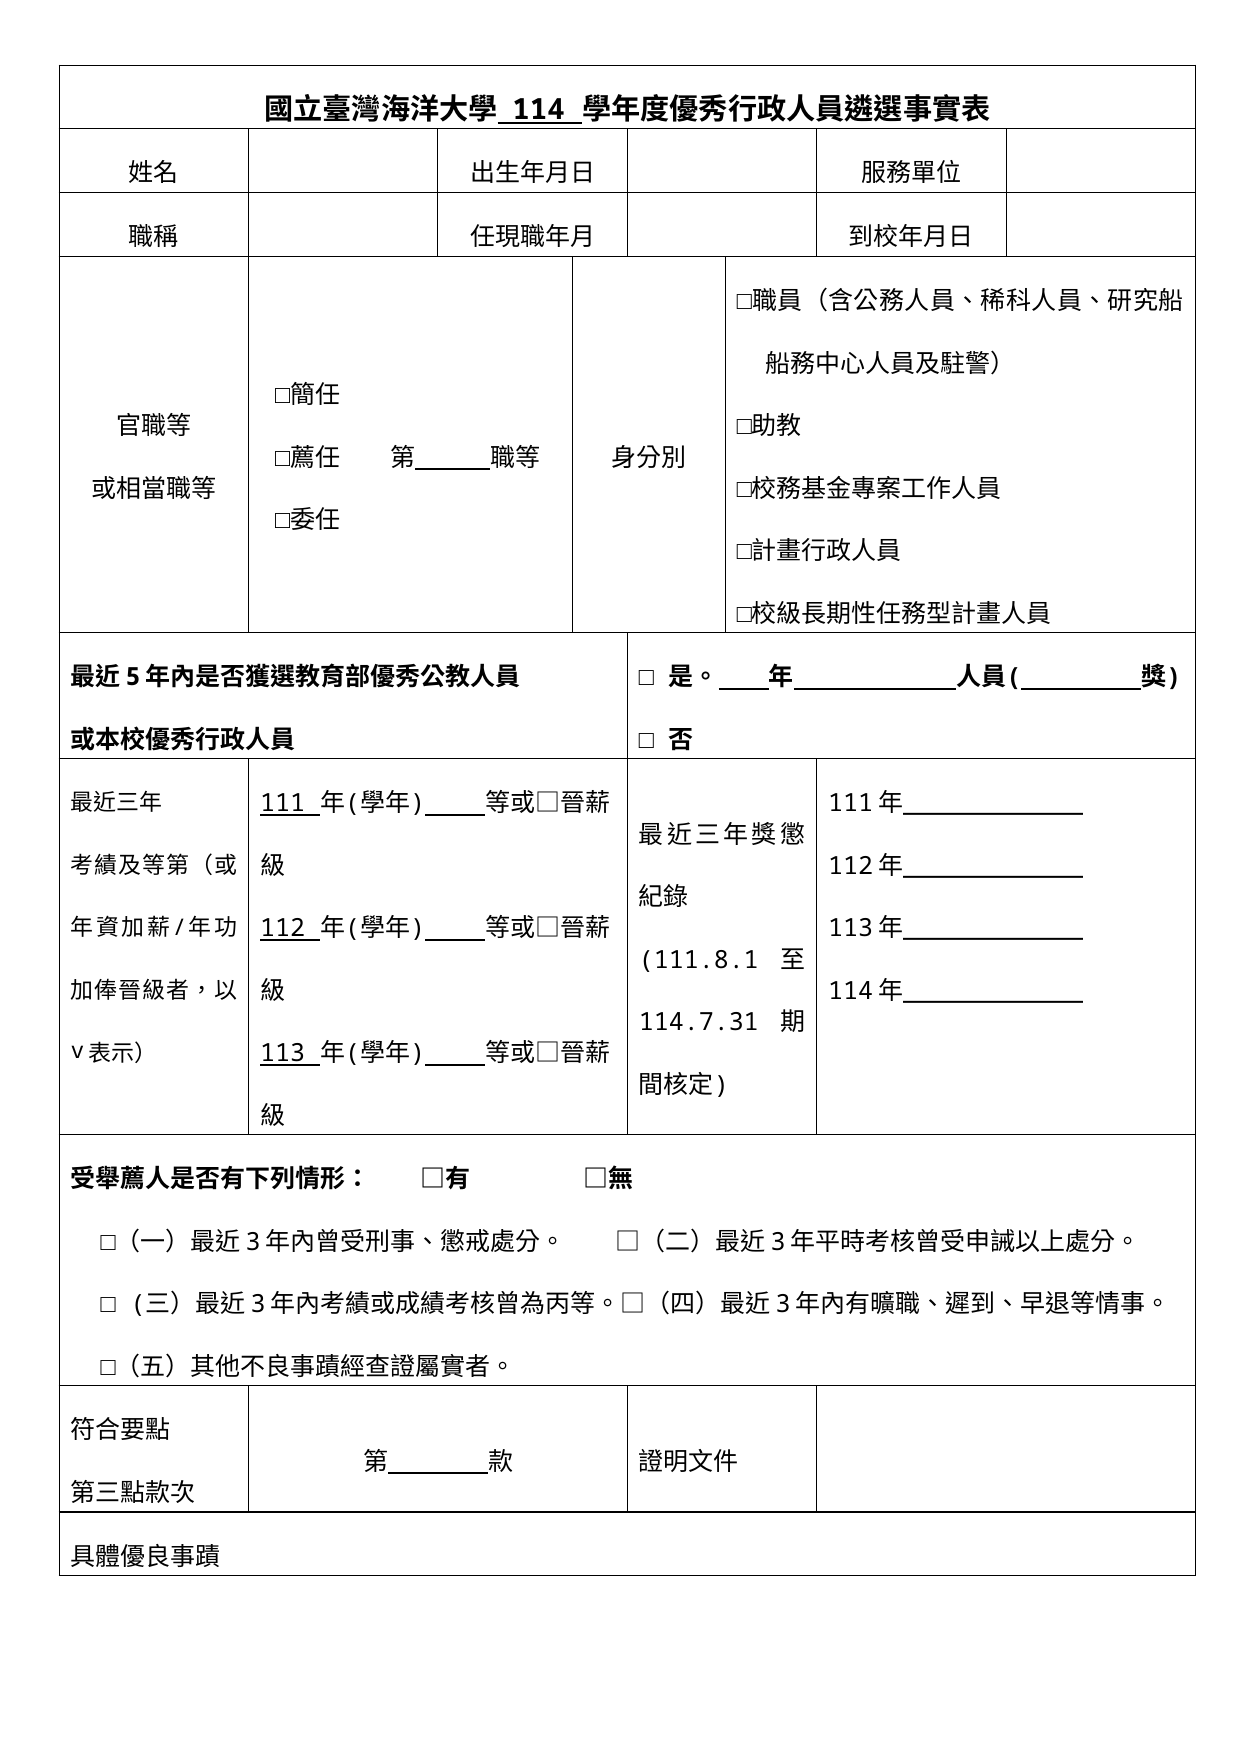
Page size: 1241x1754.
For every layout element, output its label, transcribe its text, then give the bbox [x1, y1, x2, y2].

table_cell [249, 193, 437, 256]
table_cell [817, 1386, 1195, 1511]
table_cell 符合要點 第三點款次 [60, 1386, 248, 1511]
table_cell □簡任 □薦任 第 職等 □委任 [249, 257, 572, 632]
table_cell [1007, 193, 1195, 256]
table_cell [1007, 129, 1195, 192]
table_cell 姓名 [60, 129, 248, 192]
table_cell 最近三年 考績及等第（或年資加薪/年功加俸晉級者，以v表示） [60, 759, 248, 1134]
table_cell 最近三年獎懲紀錄 (111.8.1至114.7.31期間核定) [628, 759, 816, 1134]
table_cell 服務單位 [817, 129, 1006, 192]
table_cell 證明文件 [628, 1386, 816, 1511]
table_cell 出生年月日 [438, 129, 627, 192]
table_cell 111 年(學年) 等或□晉薪級 112 年(學年) 等或□晉薪級 113 年(學年) 等或□晉薪級 [249, 759, 627, 1134]
table_cell [628, 193, 816, 256]
table_cell 任現職年月 [438, 193, 627, 256]
table_cell 具體優良事蹟 [60, 1513, 1195, 1575]
table_cell 官職等 或相當職等 [60, 257, 248, 632]
table_cell 身分別 [573, 257, 725, 632]
table_cell 第 款 [249, 1386, 627, 1511]
table_cell 職稱 [60, 193, 248, 256]
table_cell □ 是。 年 人員( 獎) □ 否 [628, 633, 1195, 758]
table_cell □職員（含公務人員、稀科人員、研究船船務中心人員及駐警） □助教 □校務基金專案工作人員 □計畫行政人員 □校級長期性任務型計畫人員 [726, 257, 1195, 632]
table_cell 最近5年內是否獲選教育部優秀公教人員 或本校優秀行政人員 [60, 633, 627, 758]
table_cell [249, 129, 437, 192]
table_cell 受舉薦人是否有下列情形： □有 □無 □（一）最近3年內曾受刑事、懲戒處分。 □（二）最近3年平時考核曾受申誡以上處分。 □ (三）最近3年內考績或成績考核曾為丙等。□（四）最近3年內有曠職、遲到、早退等情事。 □（五）其他不良事蹟經查證屬實者。 [60, 1135, 1195, 1385]
table_header 國立臺灣海洋大學 114 學年度優秀行政人員遴選事實表 [60, 66, 1195, 128]
table_cell [628, 129, 816, 192]
table_cell 111年____________ 112年____________ 113年____________ 114年____________ [817, 759, 1195, 1134]
table_cell 到校年月日 [817, 193, 1006, 256]
